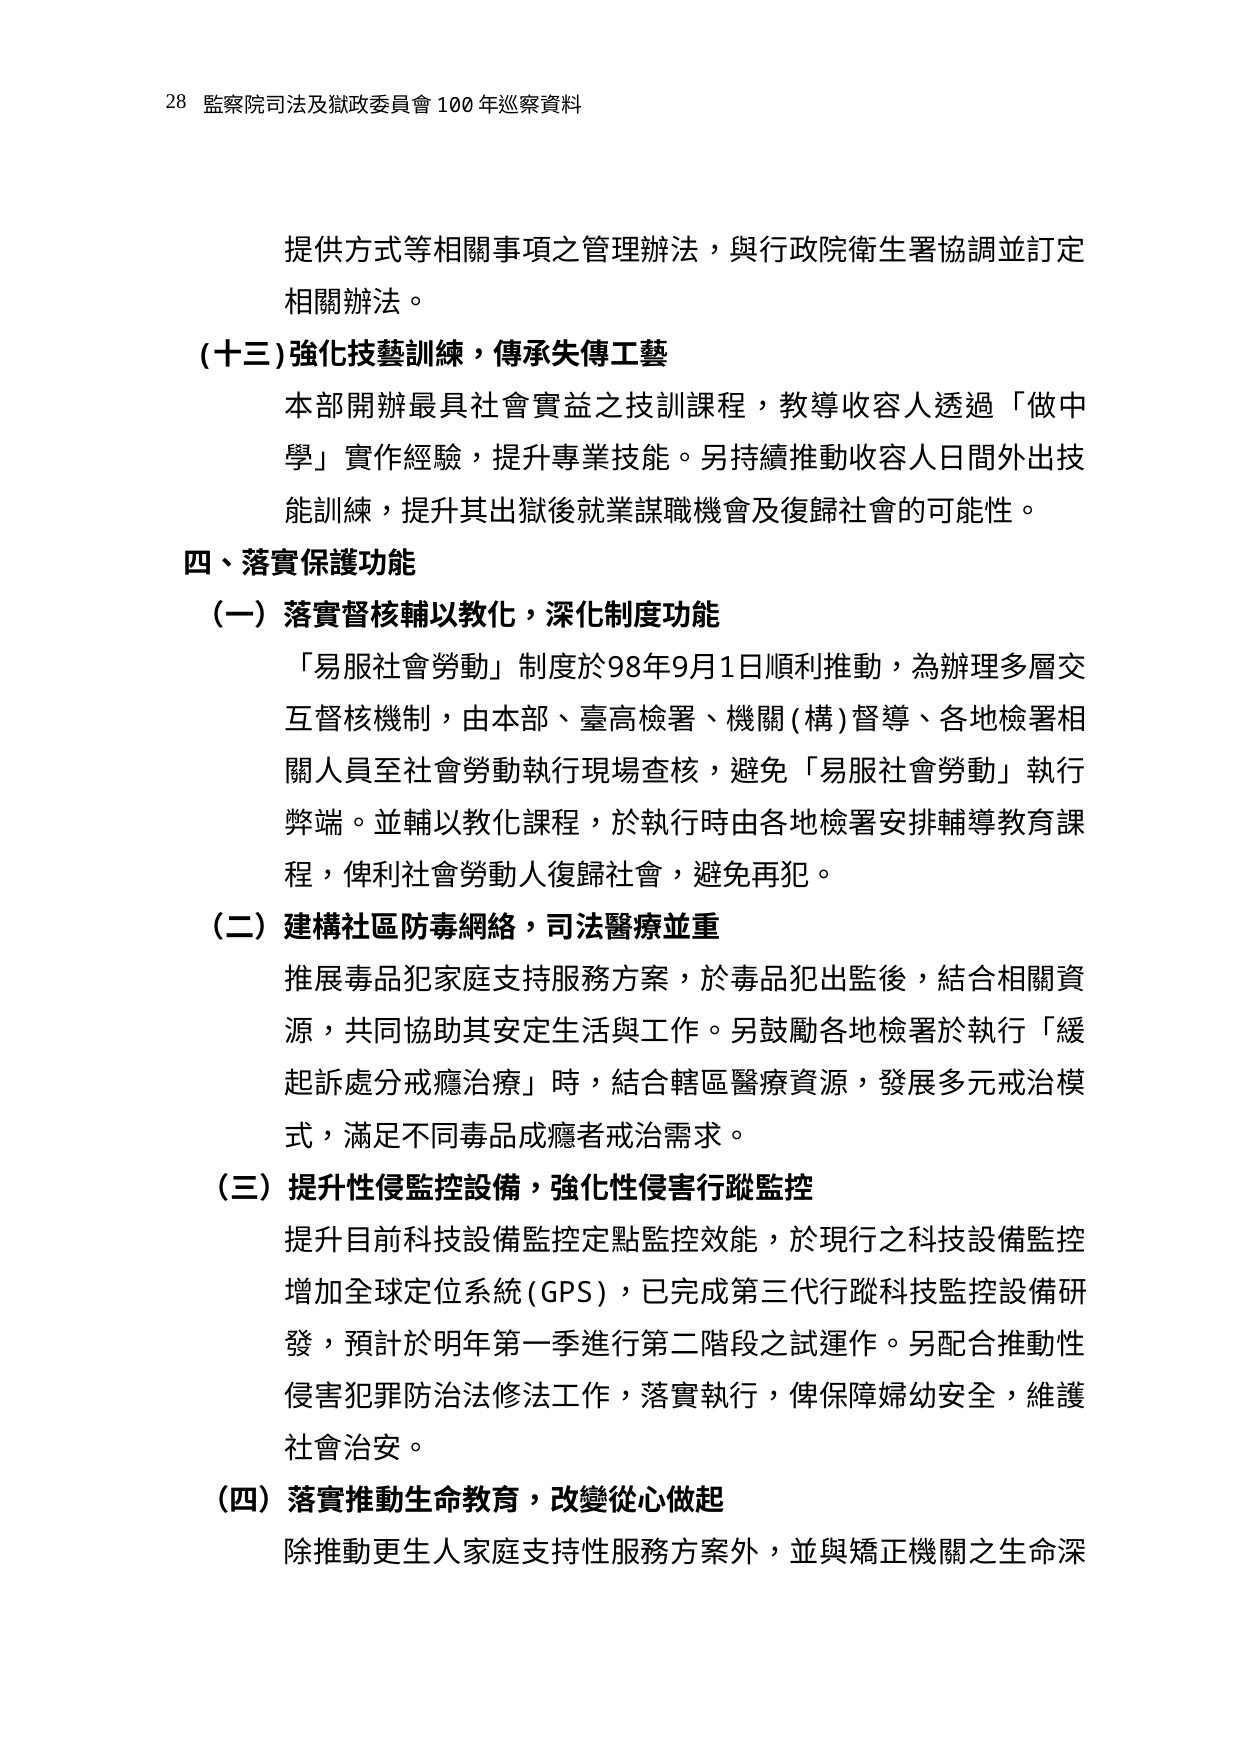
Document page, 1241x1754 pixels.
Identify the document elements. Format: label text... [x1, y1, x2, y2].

text （四）落實推動生命教育，改變從心做起 [171, 1469, 1087, 1521]
text 四、落實保護功能 [183, 531, 1087, 583]
text （三）提升性侵監控設備，強化性侵害行蹤監控 [183, 1156, 1087, 1208]
text 本部開辦最具社會實益之技訓課程，教導收容人透過「做中學」實作經驗，提升專業技能。另持續推動收容人日間外出技能訓練，提升其出獄後就業謀職機會及復歸社會的可能性。 [284, 375, 1087, 531]
text （一）落實督核輔以教化，深化制度功能 [196, 583, 1087, 636]
text 除推動更生人家庭支持性服務方案外，並與矯正機關之生命深 [283, 1521, 1087, 1573]
text 提供方式等相關事項之管理辦法，與行政院衛生署協調並訂定相關辦法。 [284, 219, 1087, 323]
text 「易服社會勞動」制度於98年9月1日順利推動，為辦理多層交互督核機制，由本部、臺高檢署、機關(構)督導、各地檢署相關人員至社會勞動執行現場查核，避免「易服社會勞動」執行弊端。並輔以教化課程，於執行時由各地檢署安排輔導教育課程，俾利社會勞動人復歸社會，避免再犯。 [284, 636, 1087, 896]
text (十三)強化技藝訓練，傳承失傳工藝 [196, 323, 1087, 375]
text （二）建構社區防毒網絡，司法醫療並重 [196, 896, 1087, 948]
text 提升目前科技設備監控定點監控效能，於現行之科技設備監控增加全球定位系統(GPS)，已完成第三代行蹤科技監控設備研發，預計於明年第一季進行第二階段之試運作。另配合推動性侵害犯罪防治法修法工作，落實執行，俾保障婦幼安全，維護社會治安。 [284, 1208, 1087, 1469]
text 推展毒品犯家庭支持服務方案，於毒品犯出監後，結合相關資源，共同協助其安定生活與工作。另鼓勵各地檢署於執行「緩起訴處分戒癮治療」時，結合轄區醫療資源，發展多元戒治模式，滿足不同毒品成癮者戒治需求。 [284, 948, 1087, 1156]
